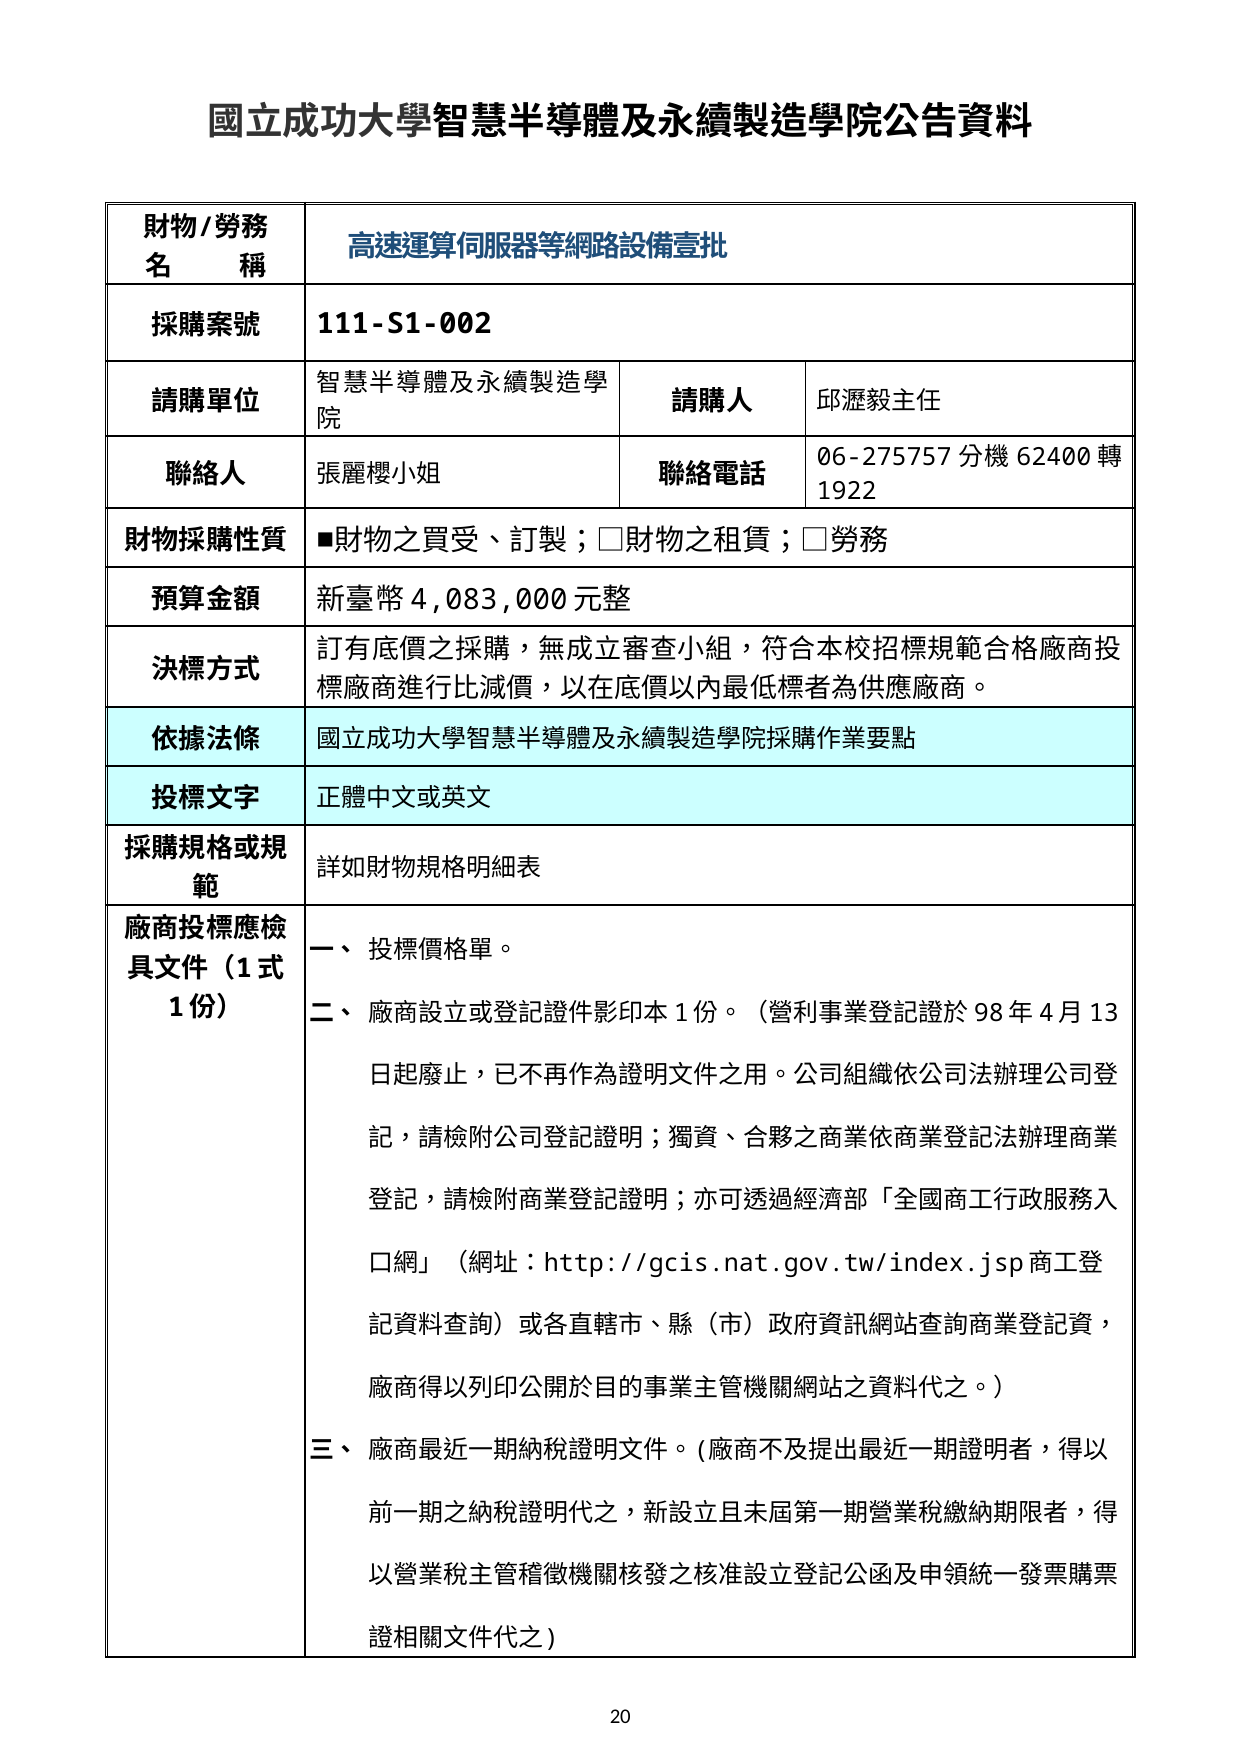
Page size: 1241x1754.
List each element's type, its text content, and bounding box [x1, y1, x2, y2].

table_cell 國立成功大學智慧半導體及永續製造學院採購作業要點 [306, 708, 1132, 765]
table_cell 訂有底價之採購，無成立審查小組，符合本校招標規範合格廠商投標廠商進行比減價，以在底價以內最低標者為供應廠商。 [306, 627, 1132, 706]
table_cell 張麗櫻小姐 [306, 437, 619, 507]
table_cell 採購規格或規範 [108, 826, 304, 904]
table_cell 聯絡人 [108, 437, 304, 507]
table_cell 依據法條 [108, 708, 304, 765]
table_cell ■財物之買受、訂製；□財物之租賃；□勞務 [306, 509, 1132, 566]
table_cell 投標文字 [108, 767, 304, 824]
table_cell 請購單位 [108, 362, 304, 434]
table_cell 詳如財物規格明細表 [306, 826, 1132, 904]
table_cell 財物採購性質 [108, 509, 304, 566]
table_header 高速運算伺服器等網路設備壹批 [306, 205, 1132, 283]
table_cell 聯絡電話 [620, 437, 805, 507]
table_header 財物/勞務 名 稱 [108, 205, 304, 283]
text 國立成功大學智慧半導體及永續製造學院公告資料 [118, 77, 1122, 139]
table_cell 決標方式 [108, 627, 304, 706]
table_cell 採購案號 [108, 285, 304, 360]
table_cell 06-275757分機62400轉1922 [806, 437, 1132, 507]
table_cell 新臺幣4,083,000元整 [306, 568, 1132, 625]
table_cell 預算金額 [108, 568, 304, 625]
table_cell 廠商投標應檢具文件（1式1份） [108, 906, 304, 1656]
table_cell 請購人 [620, 362, 805, 434]
table_cell 正體中文或英文 [306, 767, 1132, 824]
table_cell 111-S1-002 [306, 285, 1132, 360]
table_cell 智慧半導體及永續製造學院 [306, 362, 619, 434]
table_cell 投標價格單。 廠商設立或登記證件影印本1份。（營利事業登記證於98年4月13日起廢止，已不再作為證明文件之用。公司組織依公司法辦理公司登記，請檢附公司登記證明；獨資、合夥之商業依商業登記法辦理商業登記，請檢附商業登記證明；亦可透過經濟部「全國商工行政服務入口網」（網址：http://gcis.nat.gov.tw/index.jsp商工登記資料查詢）或各直轄市、縣（市）政府資訊網站查詢商業登記資，廠商得以列印公開於目的事業主管機關網站之資料代之。） 廠商最近一期納稅證明文件。(廠商不及提出最近一期證明者，得以前一期之納稅證明代之，新設立且未屆第一期營業稅繳納期限者，得以營業稅主管稽徵機關核發之核准設立登記公函及申領統一發票購票證相關文件代之) 廠商投標標的規格明細清單。 投標廠商聲明書。 招標投標及契約文件。 廠商委託代理授權書。(負責人未到如有委託代理人出席開標者需繳交) 押標金（繳納方式詳投標須知，如繳納現金，不得放於標封內）。 廠商投標文件對照表。 [306, 906, 1132, 1656]
table_cell 邱瀝毅主任 [806, 362, 1132, 434]
